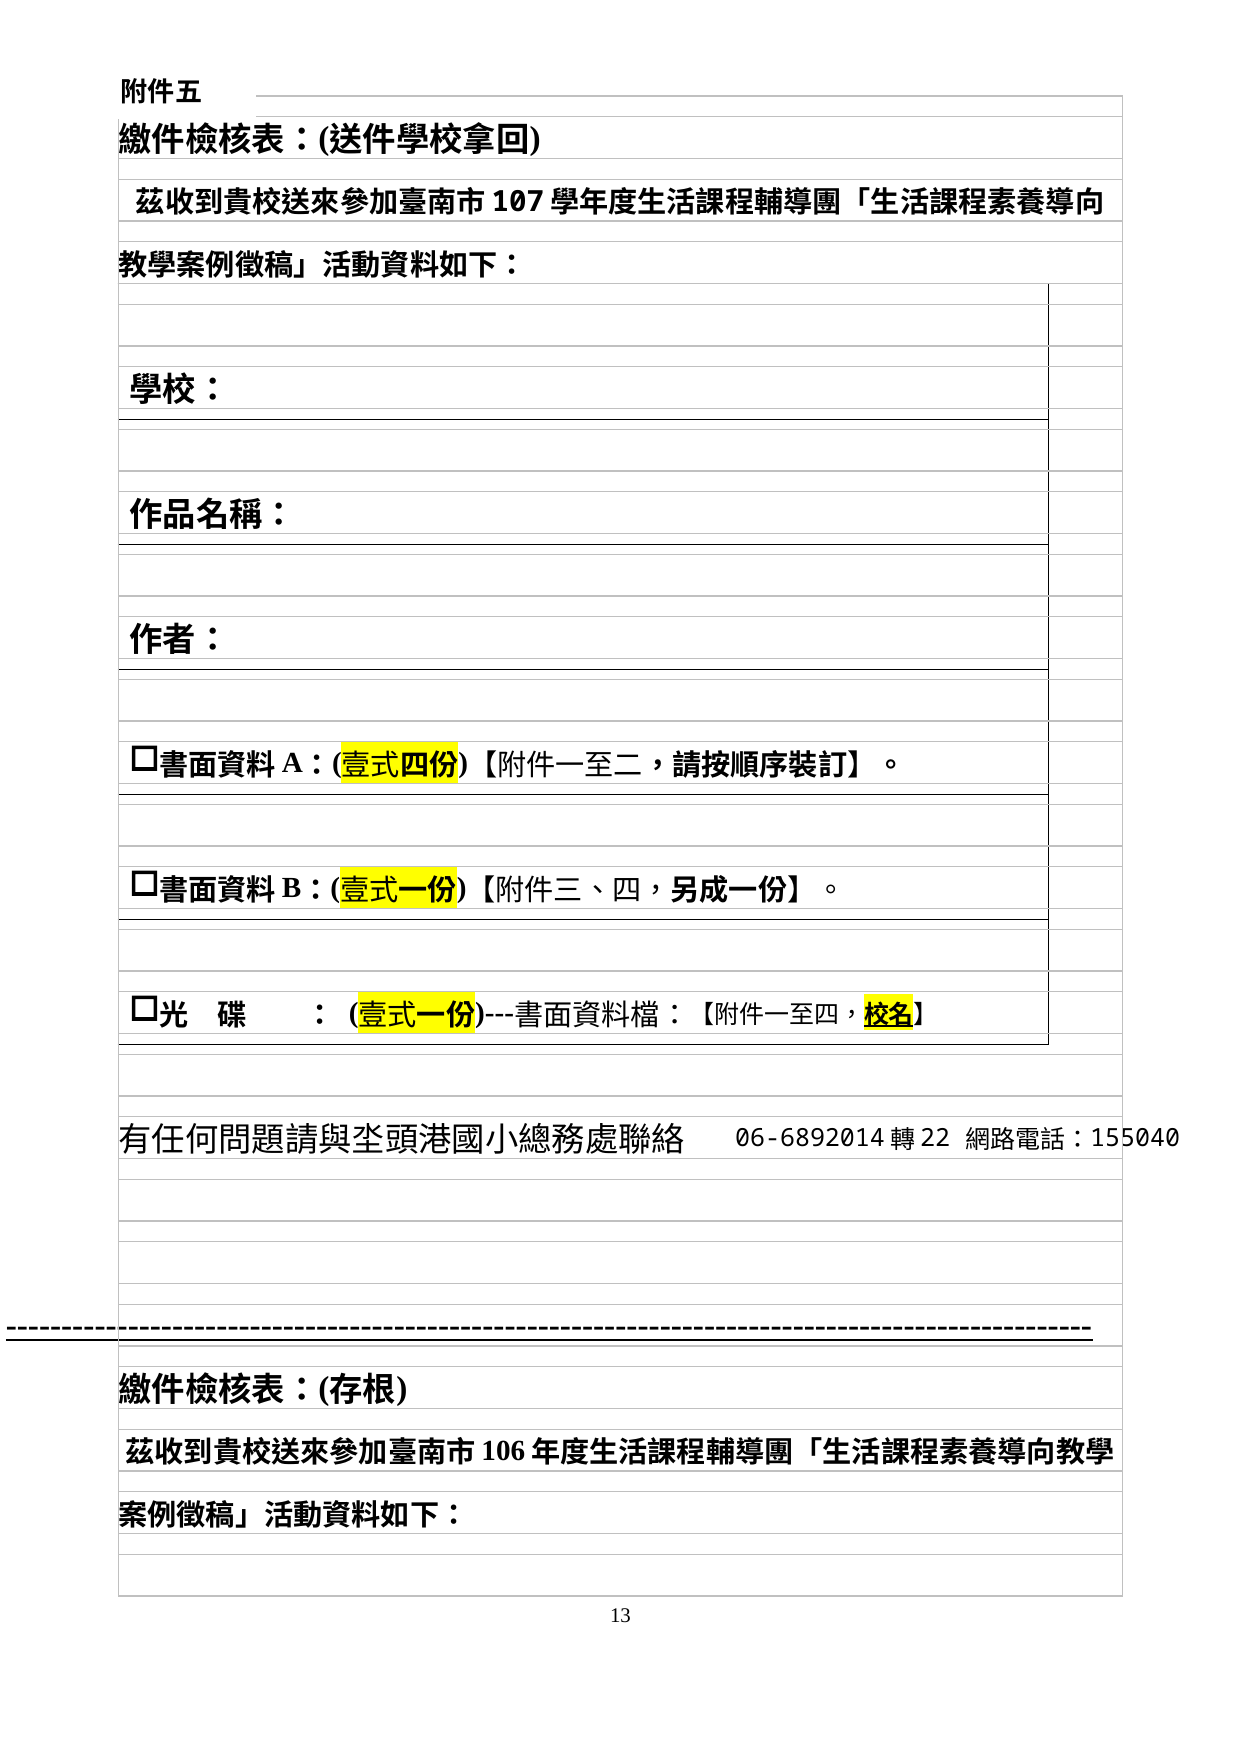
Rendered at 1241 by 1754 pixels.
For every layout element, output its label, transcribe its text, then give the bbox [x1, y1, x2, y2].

text [119, 1347, 1122, 1366]
table_cell [119, 534, 1048, 543]
table_cell [119, 680, 1048, 720]
text 繳件檢核表：(送件學校拿回) [119, 117, 1122, 158]
text -------------------------------------------------------------------------------------------------- [1123, 1283, 1240, 1346]
table_header [119, 284, 1048, 304]
table_cell 作品名稱： [119, 492, 1048, 533]
table_cell [119, 972, 1048, 991]
table_cell [119, 784, 1048, 793]
table_header [119, 347, 1048, 366]
text 繳件檢核表：(存根) [119, 1367, 1122, 1408]
table_cell [119, 597, 1048, 616]
table_cell [119, 430, 1048, 470]
table_cell [119, 670, 1048, 679]
text [106, 63, 256, 119]
text [119, 1409, 1122, 1429]
table_cell [119, 722, 1048, 741]
table_header 學校： [119, 367, 1048, 408]
text 教學案例徵稿」活動資料如下： [119, 242, 1122, 283]
table_cell [119, 930, 1048, 970]
text [119, 222, 1122, 241]
table_cell [119, 847, 1048, 866]
text 有任何問題請與坔頭港國小總務處聯絡 06-6892014轉22 網路電話：155040 [119, 1117, 1122, 1158]
text [119, 159, 1122, 179]
text 附件五 [121, 70, 241, 109]
text [256, 97, 1122, 116]
table_cell 光 碟 ： (壹式一份)---書面資料檔：【附件一至四，校名】 [119, 992, 1048, 1033]
table_header [119, 305, 1048, 345]
table_cell [119, 1034, 1048, 1043]
table_cell [119, 909, 1048, 918]
table_cell [119, 472, 1048, 491]
table_cell 書面資料B：(壹式一份)【附件三、四，另成一份】。 [119, 867, 1048, 908]
text -------------------------------------------------------------------------------------------------- [119, 1284, 1122, 1304]
text -------------------------------------------------------------------------------------------------- [6, 1283, 118, 1339]
table_cell 書面資料A：(壹式四份)【附件一至二，請按順序裝訂】。 [119, 742, 1048, 783]
table_cell [119, 555, 1048, 595]
table_cell [119, 795, 1048, 804]
text 有任何問題請與坔頭港國小總務處聯絡 06-6892014轉22 網路電話：155040 [119, 1097, 1122, 1116]
text -------------------------------------------------------------------------------------------------- [119, 1305, 1122, 1345]
table_cell [119, 920, 1048, 929]
table_cell [119, 805, 1048, 845]
table_cell [119, 545, 1048, 554]
text 茲收到貴校送來參加臺南市107學年度生活課程輔導團「生活課程素養導向 [119, 180, 1122, 220]
text 茲收到貴校送來參加臺南市106年度生活課程輔導團「生活課程素養導向教學 [119, 1430, 1122, 1470]
text [119, 1472, 1122, 1491]
table_header [119, 409, 1048, 418]
text 案例徵稿」活動資料如下： [119, 1492, 1122, 1533]
table_cell [119, 659, 1048, 668]
text 有任何問題請與坔頭港國小總務處聯絡 06-6892014轉22 網路電話：155040 [1123, 1096, 1213, 1158]
table_cell 作者： [119, 617, 1048, 658]
table_cell [119, 420, 1048, 429]
